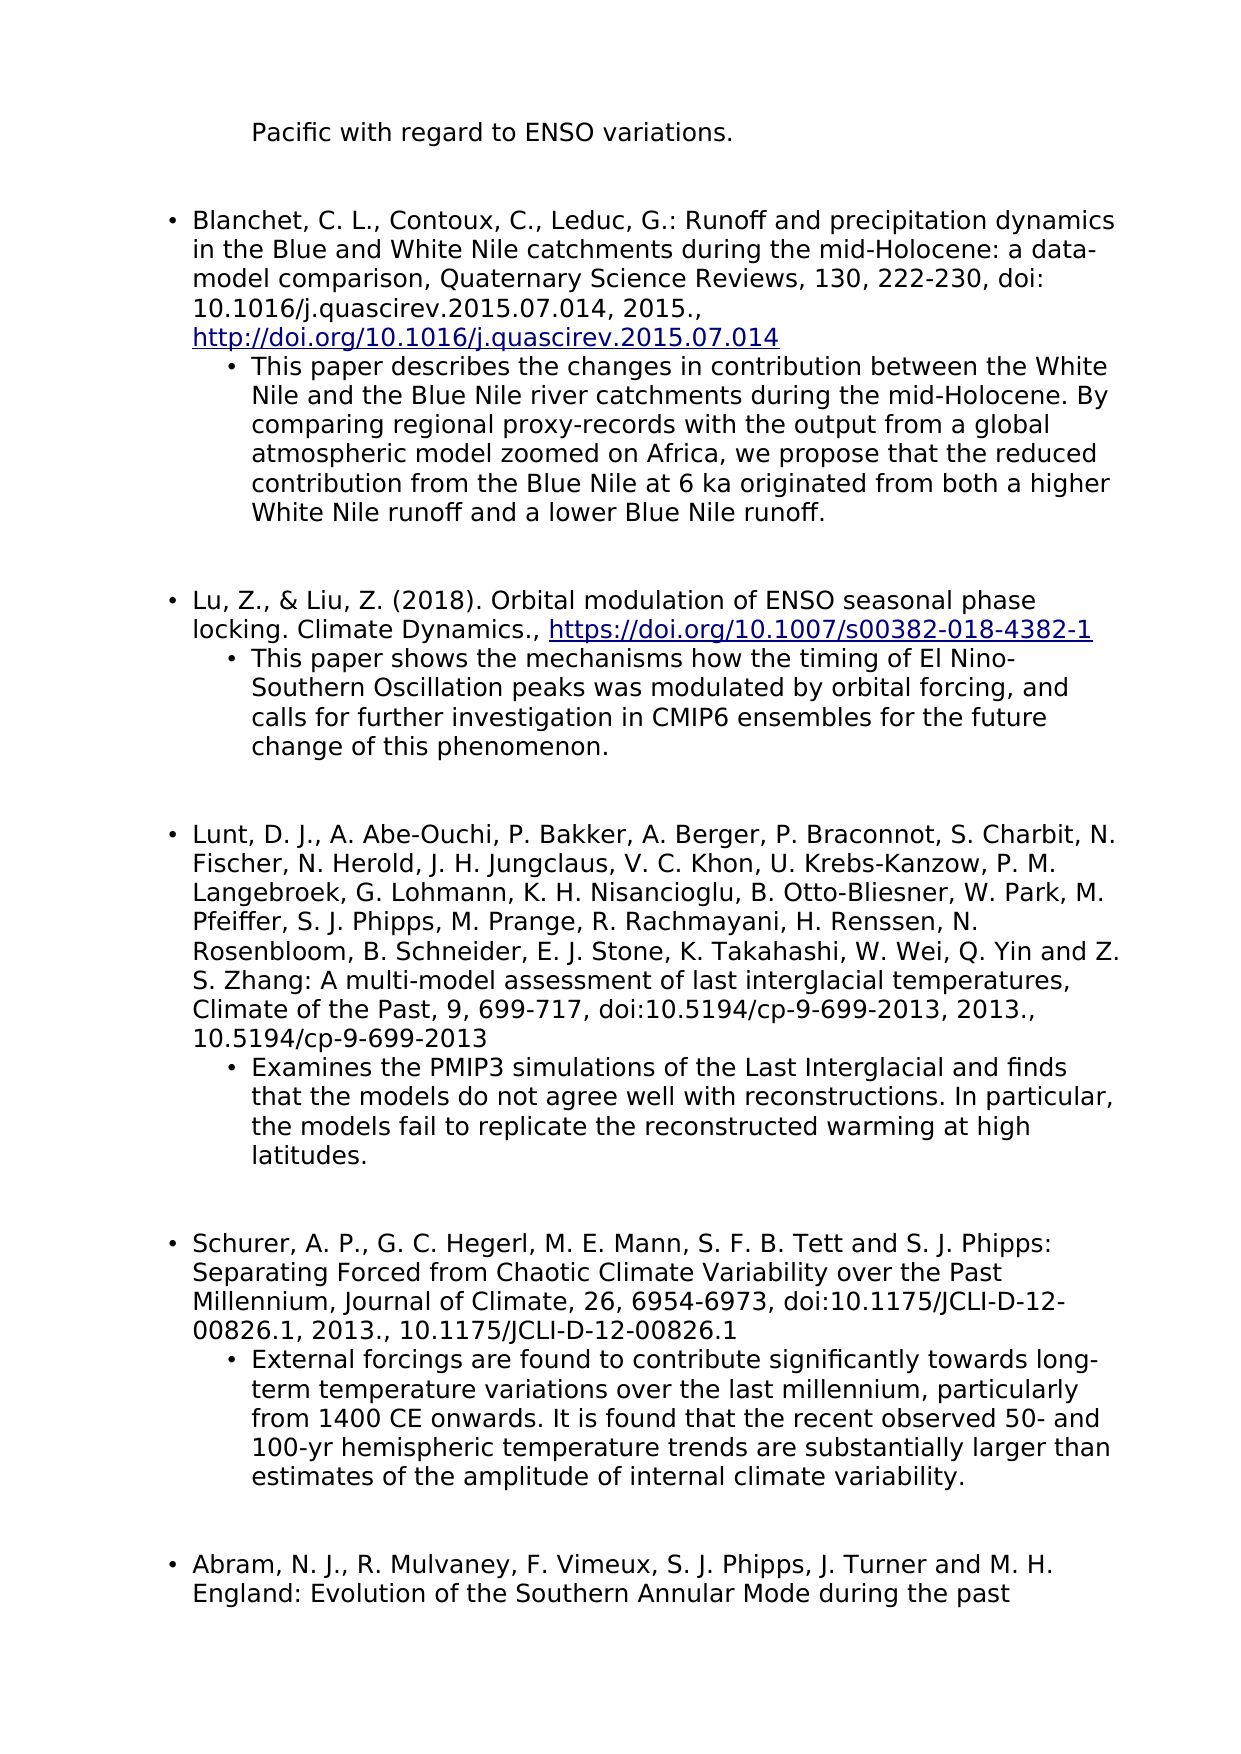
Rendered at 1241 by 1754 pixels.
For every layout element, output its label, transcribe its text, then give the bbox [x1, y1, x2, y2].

list Schurer, A. P., G. C. Hegerl, M. E. Mann, S. F. B. Tett and S. J. Phipps: Separating Forced from Chaotic Climate Variability over the Past Millennium, Journal of Climate, 26, 6954-6973, doi:10.1175/JCLI-D-12-00826.1, 2013., 10.1175/JCLI-D-12-00826.1 [177, 1229, 1122, 1346]
list External forcings are found to contribute significantly towards long-term temperature variations over the last millennium, particularly from 1400 CE onwards. It is found that the recent observed 50- and 100-yr hemispheric temperature trends are substantially larger than estimates of the amplitude of internal climate variability. [236, 1346, 1122, 1491]
list This paper describes the changes in contribution between the White Nile and the Blue Nile river catchments during the mid-Holocene. By comparing regional proxy-records with the output from a global atmospheric model zoomed on Africa, we propose that the reduced contribution from the Blue Nile at 6 ka originated from both a higher White Nile runoff and a lower Blue Nile runoff. [236, 352, 1122, 527]
list Examines the PMIP3 simulations of the Last Interglacial and finds that the models do not agree well with reconstructions. In particular, the models fail to replicate the reconstructed warming at high latitudes. [236, 1053, 1122, 1170]
list Lu, Z., & Liu, Z. (2018). Orbital modulation of ENSO seasonal phase locking. Climate Dynamics., https://doi.org/10.1007/s00382-018-4382-1 [177, 586, 1122, 644]
list Blanchet, C. L., Contoux, C., Leduc, G.: Runoff and precipitation dynamics in the Blue and White Nile catchments during the mid-Holocene: a data-model comparison, Quaternary Science Reviews, 130, 222-230, doi: 10.1016/j.quascirev.2015.07.014, 2015., http://doi.org/10.1016/j.quascirev.2015.07.014 [177, 206, 1122, 352]
list Abram, N. J., R. Mulvaney, F. Vimeux, S. J. Phipps, J. Turner and M. H. England: Evolution of the Southern Annular Mode during the past [177, 1550, 1122, 1609]
list Lunt, D. J., A. Abe-Ouchi, P. Bakker, A. Berger, P. Braconnot, S. Charbit, N. Fischer, N. Herold, J. H. Jungclaus, V. C. Khon, U. Krebs-Kanzow, P. M. Langebroek, G. Lohmann, K. H. Nisancioglu, B. Otto-Bliesner, W. Park, M. Pfeiffer, S. J. Phipps, M. Prange, R. Rachmayani, H. Renssen, N. Rosenbloom, B. Schneider, E. J. Stone, K. Takahashi, W. Wei, Q. Yin and Z. S. Zhang: A multi-model assessment of last interglacial temperatures, Climate of the Past, 9, 699-717, doi:10.5194/cp-9-699-2013, 2013., 10.5194/cp-9-699-2013 [177, 820, 1122, 1053]
list This paper shows the mechanisms how the timing of El Nino-Southern Oscillation peaks was modulated by orbital forcing, and calls for further investigation in CMIP6 ensembles for the future change of this phenomenon. [236, 644, 1122, 761]
list Pacific with regard to ENSO variations. [236, 118, 1122, 147]
